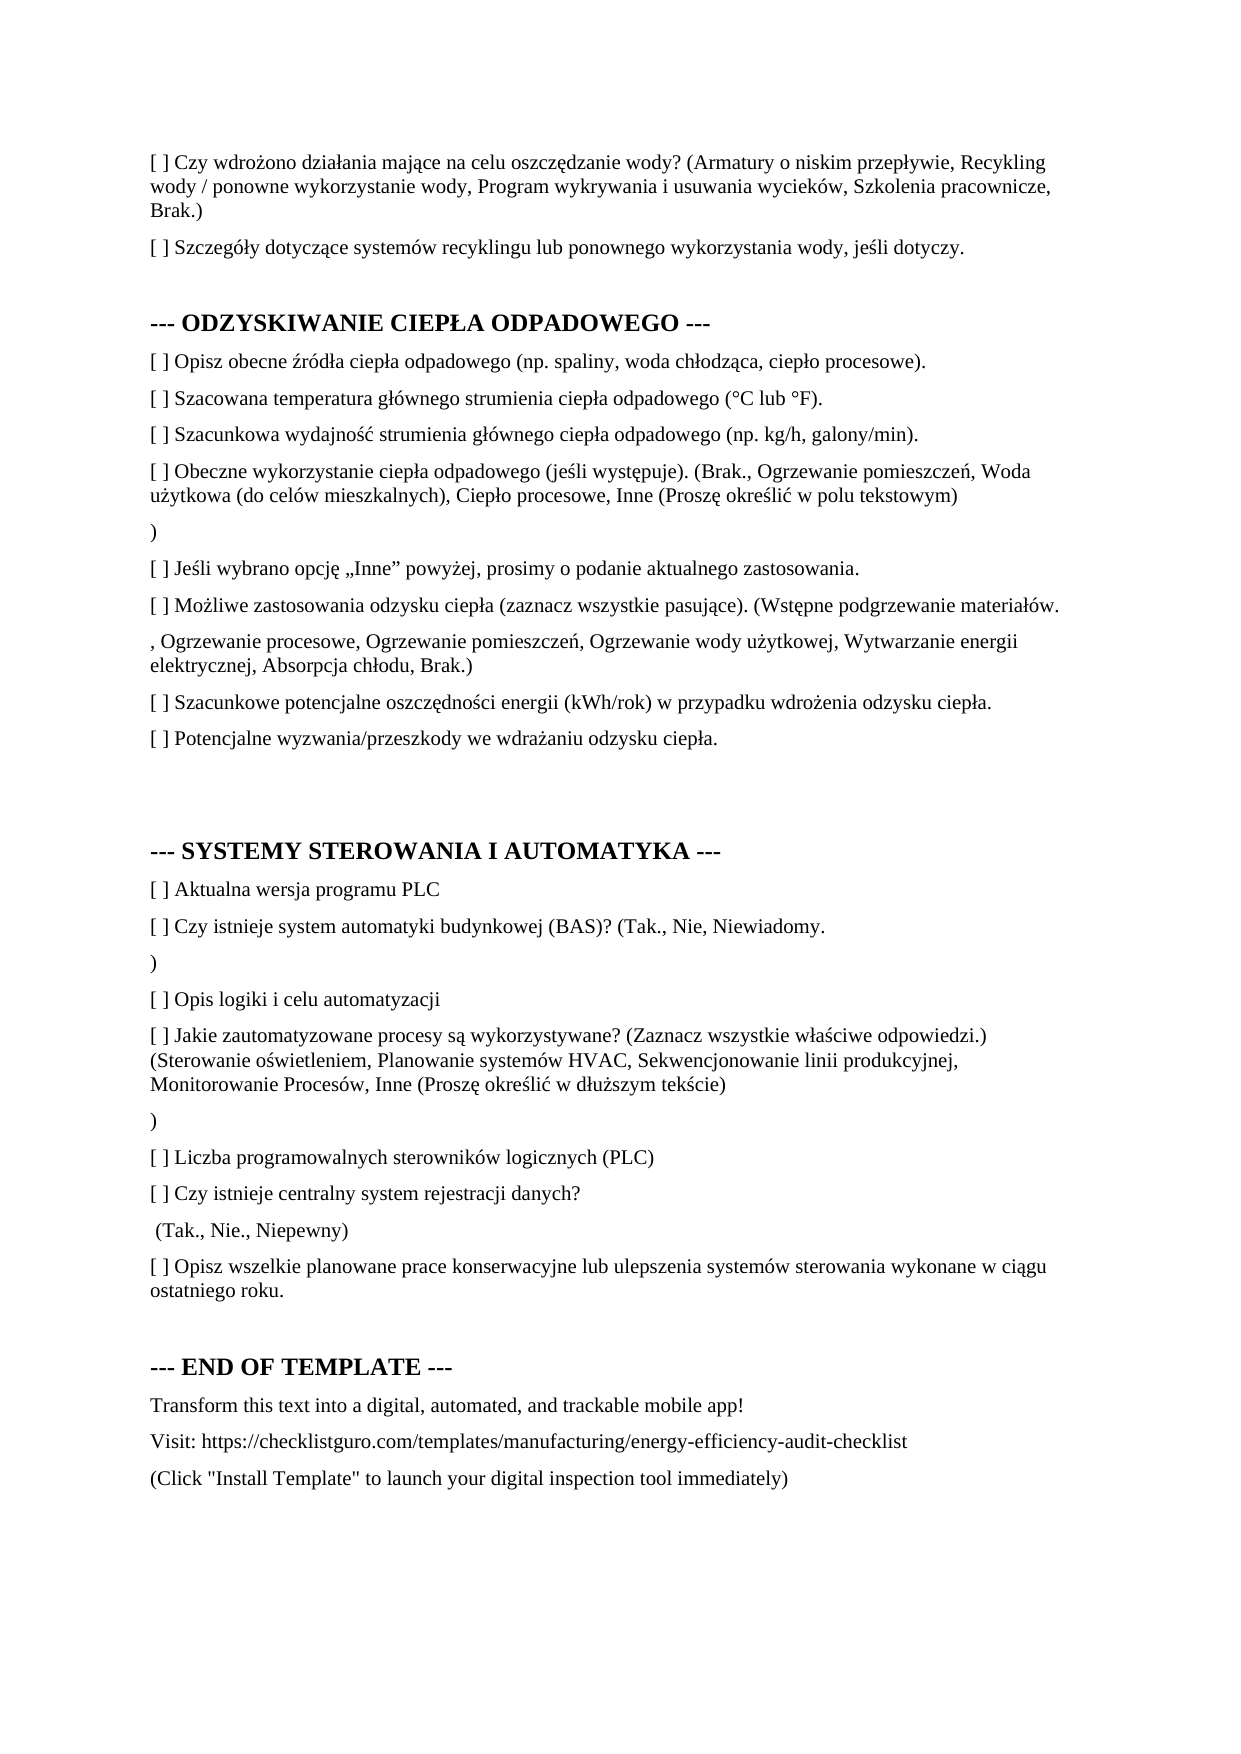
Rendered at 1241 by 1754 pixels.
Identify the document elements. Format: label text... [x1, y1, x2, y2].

text [ ] Aktualna wersja programu PLC [150, 877, 1090, 901]
text --- SYSTEMY STEROWANIA I AUTOMATYKA --- [150, 836, 1090, 865]
text [ ] Szczegóły dotyczące systemów recyklingu lub ponownego wykorzystania wody, jeśli dotyczy. [150, 235, 1090, 259]
text Transform this text into a digital, automated, and trackable mobile app! [150, 1393, 1090, 1417]
text [ ] Jakie zautomatyzowane procesy są wykorzystywane? (Zaznacz wszystkie właściwe odpowiedzi.) (Sterowanie oświetleniem, Planowanie systemów HVAC, Sekwencjonowanie linii produkcyjnej, Monitorowanie Procesów, Inne (Proszę określić w dłuższym tekście) [150, 1023, 1090, 1096]
text [ ] Szacunkowe potencjalne oszczędności energii (kWh/rok) w przypadku wdrożenia odzysku ciepła. [150, 690, 1090, 714]
text --- END OF TEMPLATE --- [150, 1352, 1090, 1380]
text [ ] Szacunkowa wydajność strumienia głównego ciepła odpadowego (np. kg/h, galony/min). [150, 422, 1090, 446]
text ) [150, 1108, 1090, 1132]
text (Click "Install Template" to launch your digital inspection tool immediately) [150, 1466, 1090, 1490]
text Visit: https://checklistguro.com/templates/manufacturing/energy-efficiency-audit-checklist [150, 1429, 1090, 1453]
text [ ] Opisz wszelkie planowane prace konserwacyjne lub ulepszenia systemów sterowania wykonane w ciągu ostatniego roku. [150, 1254, 1090, 1302]
text [ ] Jeśli wybrano opcję „Inne” powyżej, prosimy o podanie aktualnego zastosowania. [150, 556, 1090, 580]
text [ ] Czy wdrożono działania mające na celu oszczędzanie wody? (Armatury o niskim przepływie, Recykling wody / ponowne wykorzystanie wody, Program wykrywania i usuwania wycieków, Szkolenia pracownicze, Brak.) [150, 150, 1090, 222]
text (Tak., Nie., Niepewny) [150, 1218, 1090, 1242]
text --- ODZYSKIWANIE CIEPŁA ODPADOWEGO --- [150, 308, 1090, 337]
text , Ogrzewanie procesowe, Ogrzewanie pomieszczeń, Ogrzewanie wody użytkowej, Wytwarzanie energii elektrycznej, Absorpcja chłodu, Brak.) [150, 629, 1090, 677]
text [ ] Opisz obecne źródła ciepła odpadowego (np. spaliny, woda chłodząca, ciepło procesowe). [150, 349, 1090, 373]
text [ ] Potencjalne wyzwania/przeszkody we wdrażaniu odzysku ciepła. [150, 726, 1090, 750]
text ) [150, 519, 1090, 543]
text [ ] Czy istnieje system automatyki budynkowej (BAS)? (Tak., Nie, Niewiadomy. [150, 914, 1090, 938]
text ) [150, 950, 1090, 974]
text [ ] Liczba programowalnych sterowników logicznych (PLC) [150, 1145, 1090, 1169]
text [ ] Czy istnieje centralny system rejestracji danych? [150, 1181, 1090, 1205]
text [ ] Szacowana temperatura głównego strumienia ciepła odpadowego (°C lub °F). [150, 386, 1090, 410]
text [ ] Opis logiki i celu automatyzacji [150, 987, 1090, 1011]
text [ ] Obeczne wykorzystanie ciepła odpadowego (jeśli występuje). (Brak., Ogrzewanie pomieszczeń, Woda użytkowa (do celów mieszkalnych), Ciepło procesowe, Inne (Proszę określić w polu tekstowym) [150, 459, 1090, 507]
text [ ] Możliwe zastosowania odzysku ciepła (zaznacz wszystkie pasujące). (Wstępne podgrzewanie materiałów. [150, 592, 1090, 617]
